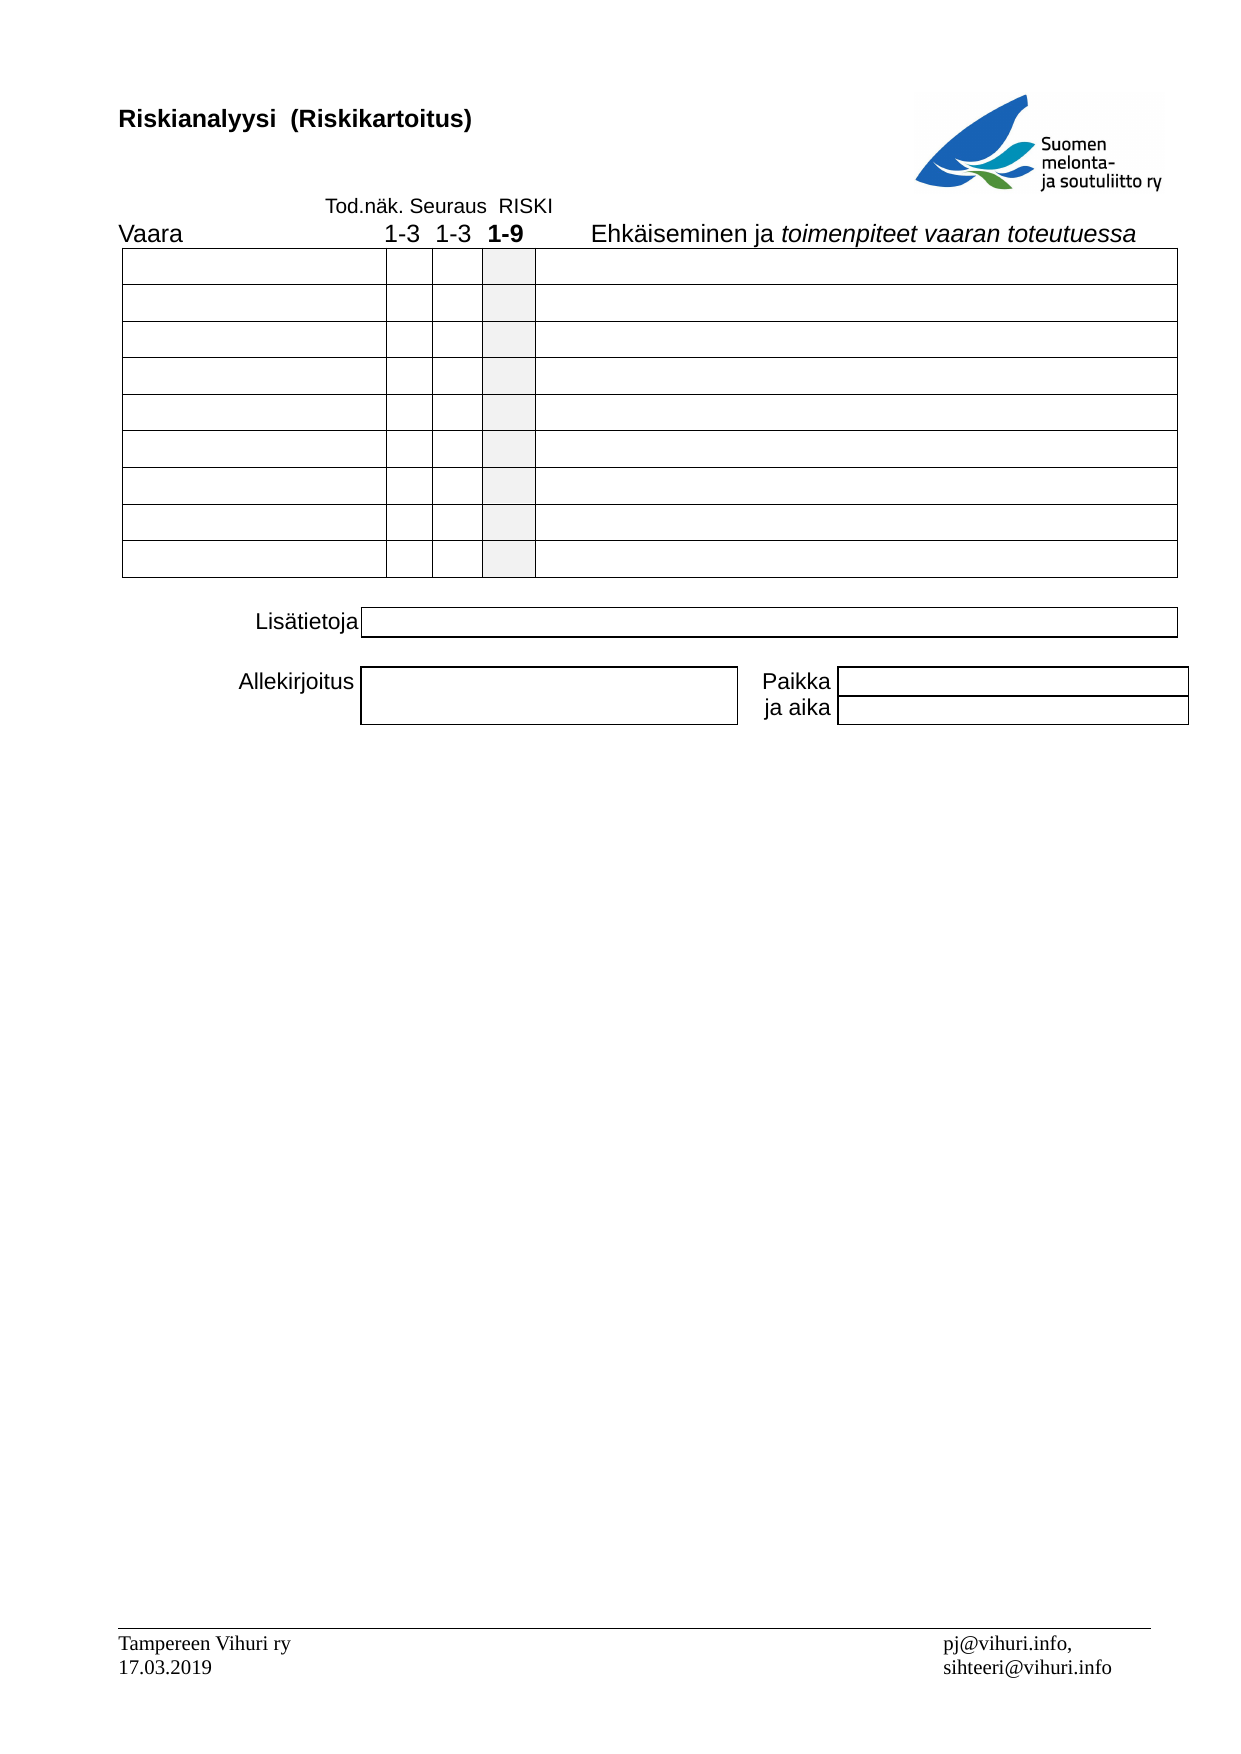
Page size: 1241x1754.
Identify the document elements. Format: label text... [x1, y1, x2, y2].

table_cell [122, 578, 343, 607]
table_cell [483, 505, 535, 540]
table_cell [483, 468, 535, 503]
table_cell [536, 285, 1177, 321]
table_cell [433, 322, 482, 357]
table_cell [387, 505, 432, 540]
table_header Allekirjoitus [122, 666, 360, 723]
table_header [123, 249, 386, 284]
table_cell [387, 431, 432, 467]
table_cell [123, 431, 386, 467]
table_cell [123, 358, 386, 394]
table_cell [536, 541, 1177, 577]
table_cell [433, 395, 482, 430]
table_cell [483, 578, 536, 607]
table_cell [483, 431, 535, 467]
table_cell [387, 395, 432, 430]
table_cell [536, 468, 1177, 503]
table_cell [536, 505, 1177, 540]
table_cell [433, 358, 482, 394]
table_cell [536, 578, 838, 607]
table_cell [343, 578, 364, 607]
table_cell [536, 395, 1177, 430]
table_cell [483, 322, 535, 357]
table_cell [433, 431, 482, 467]
table_cell [387, 322, 432, 357]
table_cell [387, 468, 432, 503]
table_cell [838, 578, 925, 607]
table_cell [362, 608, 1177, 636]
table_cell [433, 541, 482, 577]
text Riskianalyysi (Riskikartoitus) [118, 104, 913, 132]
table_cell [536, 431, 1177, 467]
table_cell [483, 285, 535, 321]
table_cell [1051, 578, 1177, 607]
table_cell [536, 322, 1177, 357]
table_cell Lisätietoja [122, 607, 361, 636]
table_cell [433, 505, 482, 540]
table_cell [387, 541, 432, 577]
table_cell [123, 395, 386, 430]
table_cell [433, 468, 482, 503]
table_header Paikka ja aika [738, 666, 837, 723]
table_cell [381, 578, 432, 607]
table_header [387, 249, 432, 284]
table_cell [123, 468, 386, 503]
text Tod.näk. Seuraus RISKI [118, 190, 1151, 219]
table_header [483, 249, 535, 284]
table_cell [925, 578, 1051, 607]
table_cell [123, 505, 386, 540]
table_cell [839, 697, 1188, 723]
table_cell [123, 541, 386, 577]
table_cell [536, 358, 1177, 394]
table_header [839, 668, 1188, 695]
table_cell [123, 285, 386, 321]
table_header [536, 249, 1177, 284]
table_cell [432, 578, 482, 607]
text Vaara 1-3 1-3 1-9 Ehkäiseminen ja toimenpiteet vaaran toteutuessa [118, 219, 1151, 247]
table_cell [483, 358, 535, 394]
table_header [433, 249, 482, 284]
table_header [362, 668, 737, 723]
table_cell [433, 285, 482, 321]
table_cell [387, 285, 432, 321]
table_cell [387, 358, 432, 394]
table_cell [123, 322, 386, 357]
table_cell [483, 541, 535, 577]
table_cell [364, 578, 381, 607]
table_cell [483, 395, 535, 430]
